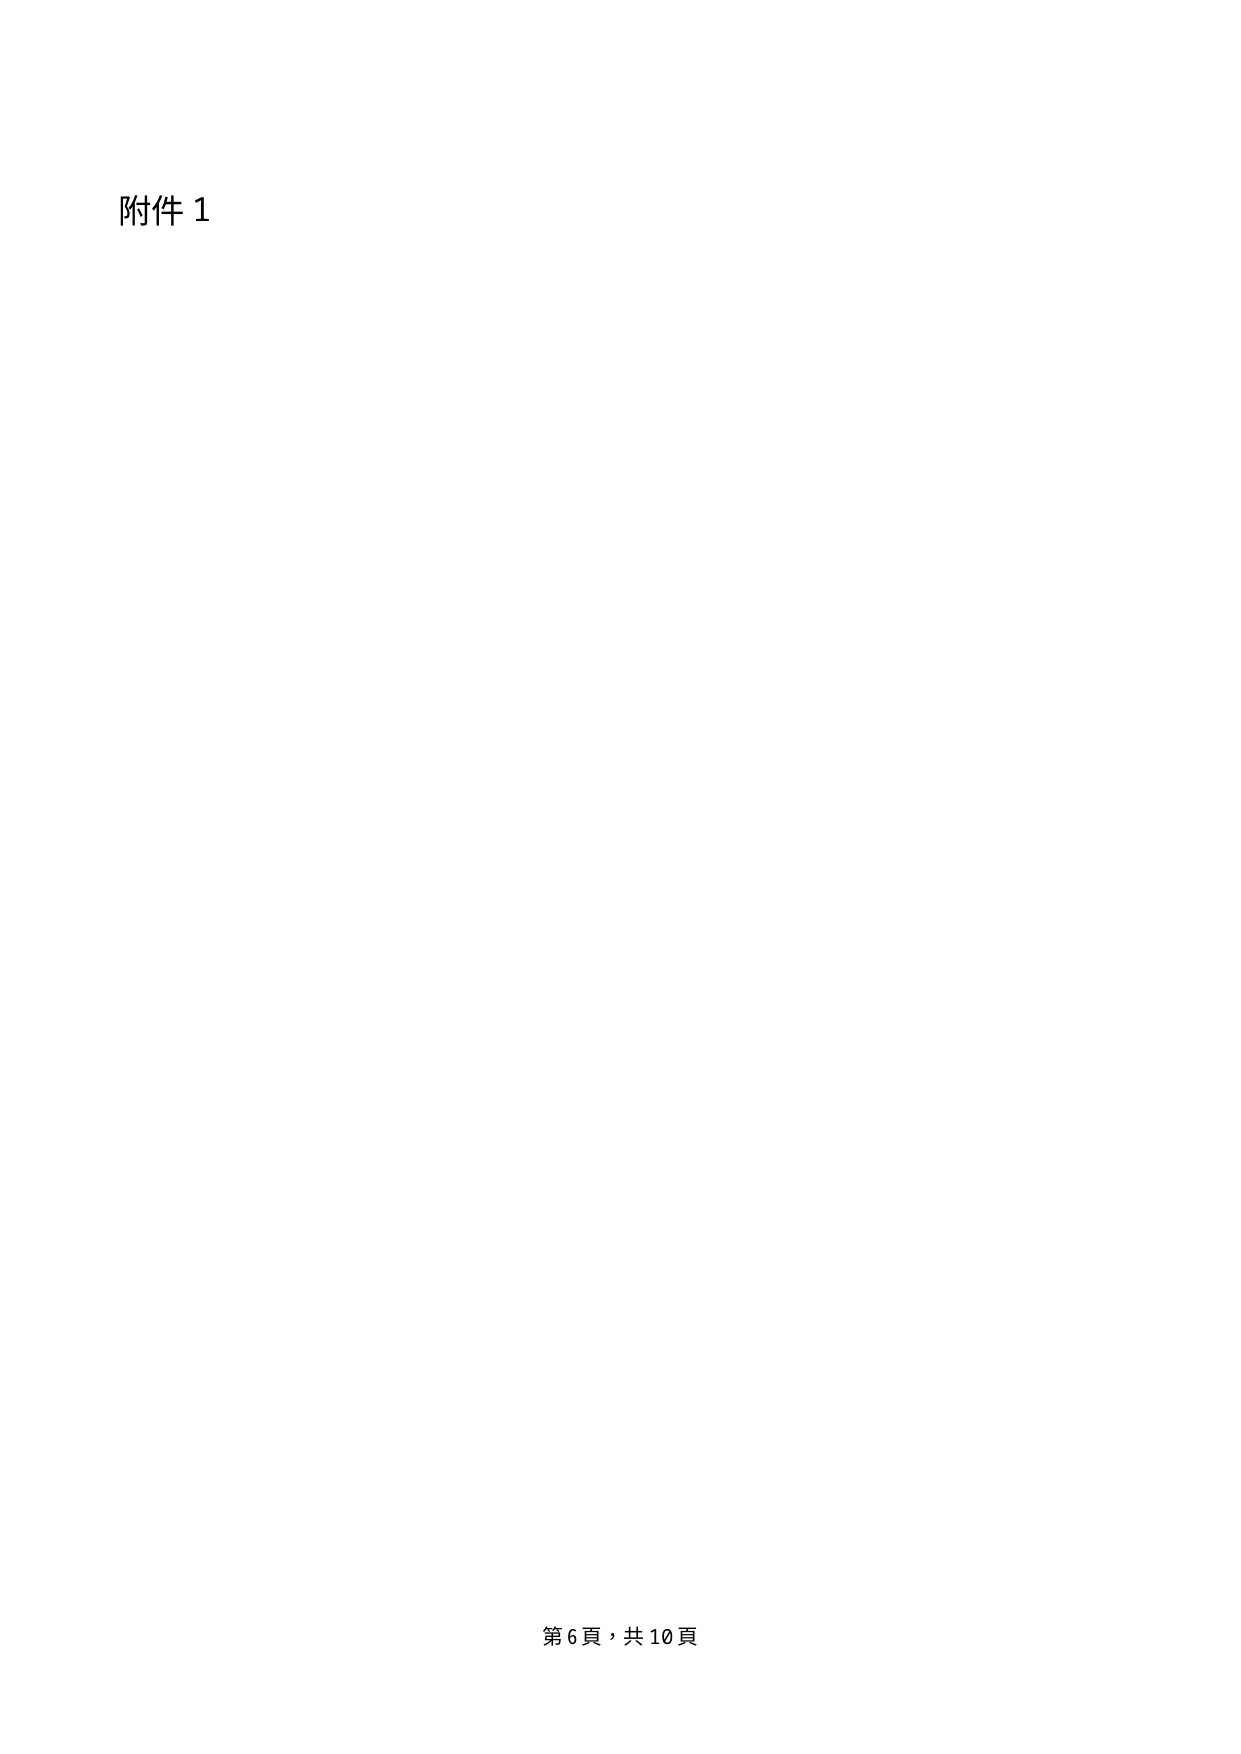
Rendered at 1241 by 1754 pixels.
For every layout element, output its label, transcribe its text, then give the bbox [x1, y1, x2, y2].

text 附件1 [118, 167, 1122, 229]
